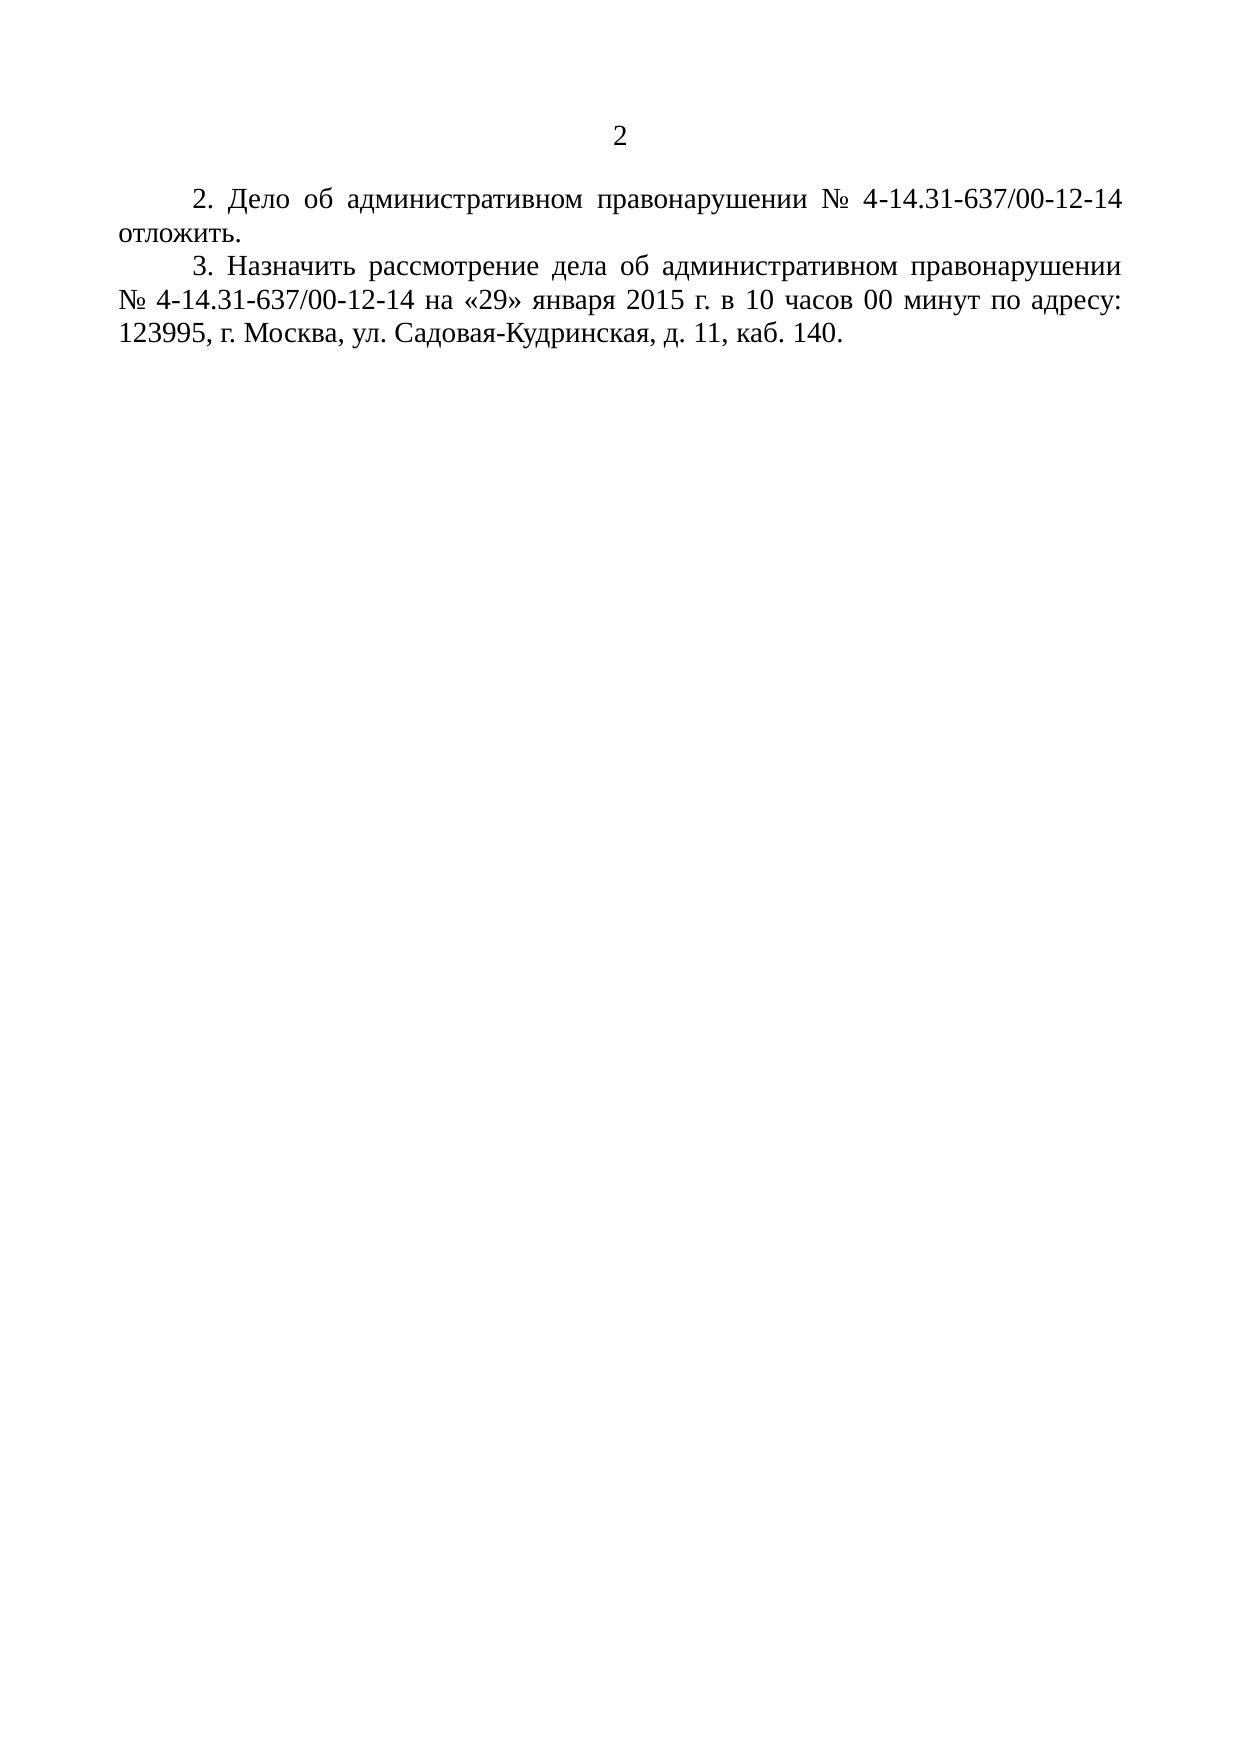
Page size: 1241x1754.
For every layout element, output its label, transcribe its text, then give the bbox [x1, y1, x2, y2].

text 3. Назначить рассмотрение дела об административном правонарушении № 4‑14.31‑637/00‑12‑14 на «29» января 2015 г. в 10 часов 00 минут по адресу: 123995, г. Москва, ул. Садовая-Кудринская, д. 11, каб. 140. [118, 248, 1122, 349]
text 2. Дело об административном правонарушении № 4‑14.31‑637/00‑12‑14 отложить. [118, 181, 1122, 248]
